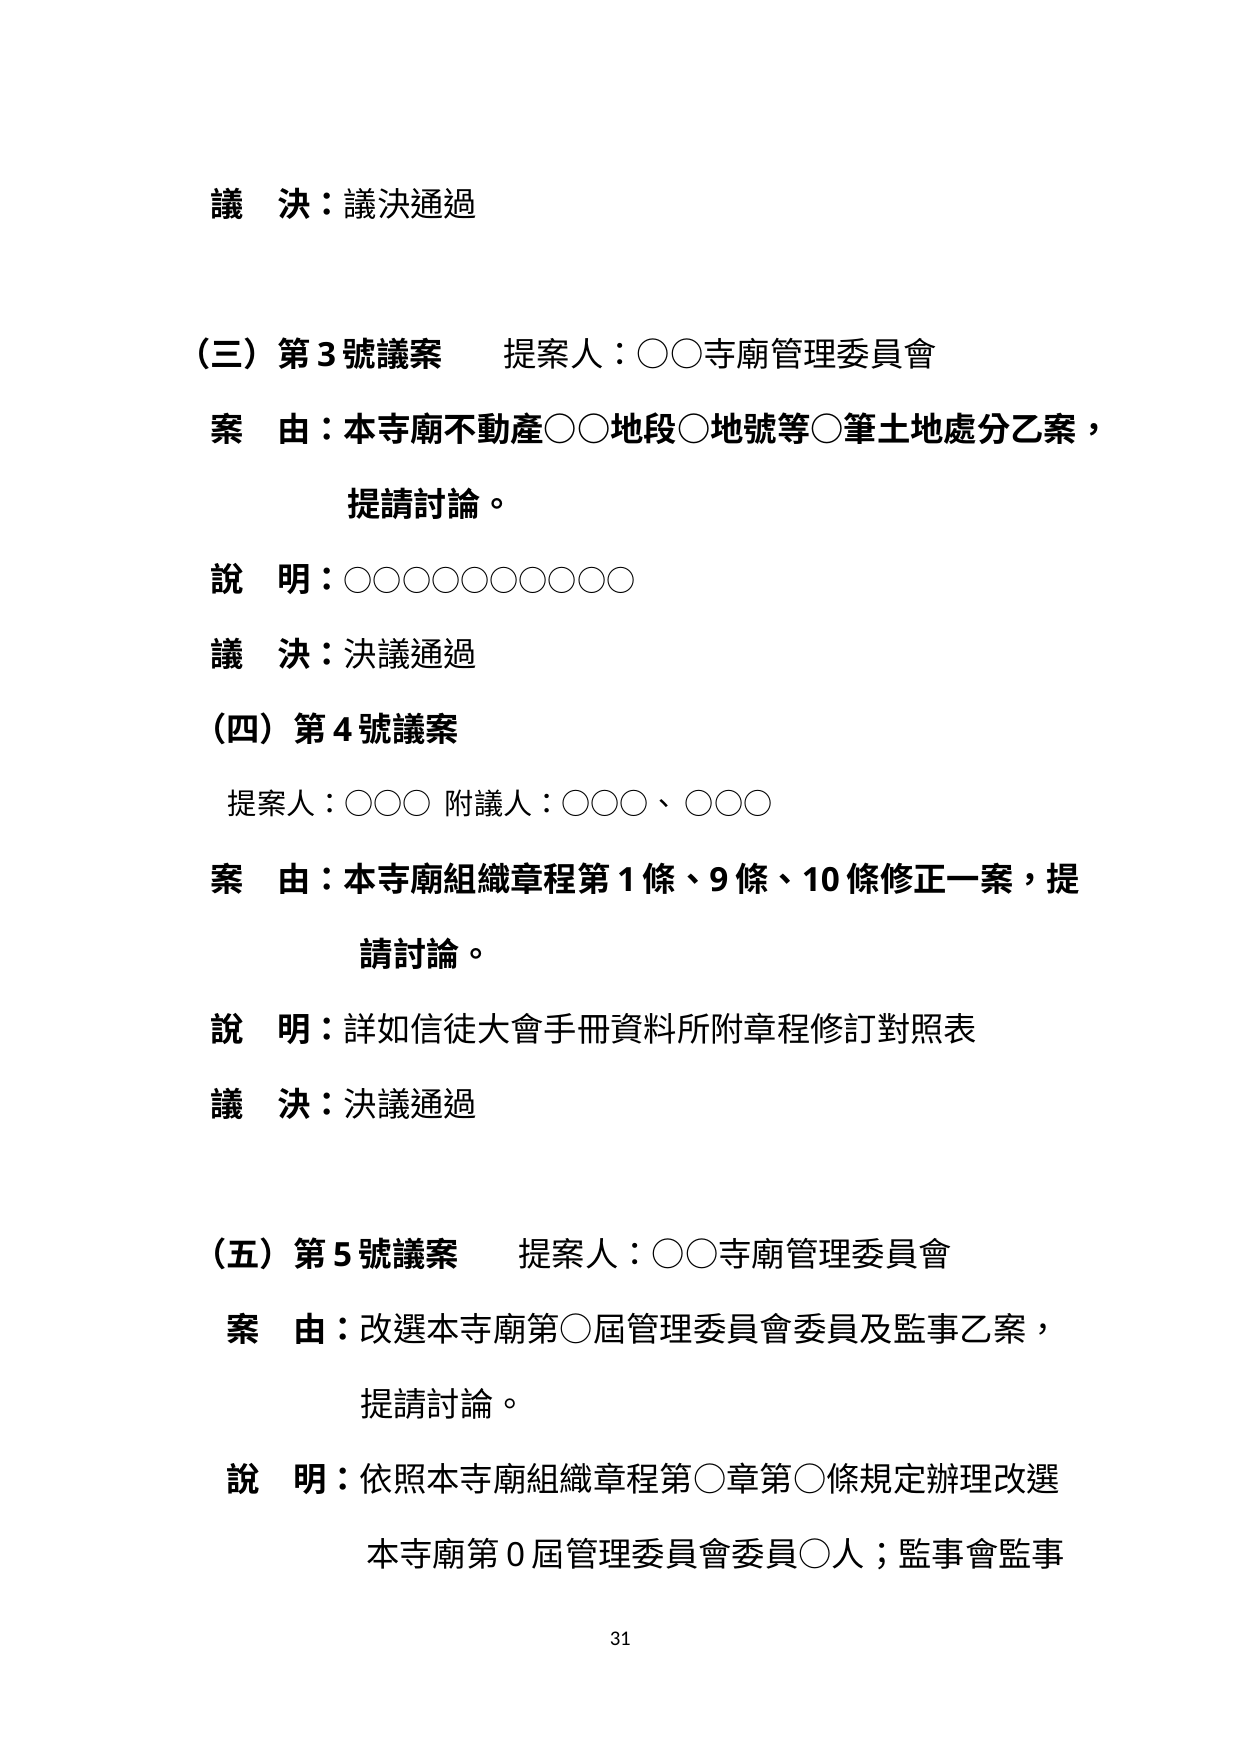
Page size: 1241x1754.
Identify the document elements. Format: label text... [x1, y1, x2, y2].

text 說 明：依照本寺廟組織章程第○章第○條規定辦理改選本寺廟第0屆管理委員會委員○人；監事會監事 [159, 1439, 1081, 1589]
text 提案人：○○○ 附議人：○○○、 ○○○ [159, 764, 1081, 839]
text 案 由：本寺廟組織章程第1條、9條、10條修正一案，提請討論。 [159, 839, 1081, 989]
text 說 明：詳如信徒大會手冊資料所附章程修訂對照表 [159, 989, 1081, 1064]
text 說 明：○○○○○○○○○○ [159, 539, 1081, 614]
text （四）第4號議案 [159, 689, 1081, 764]
text 議 決：決議通過 [159, 1064, 1081, 1139]
text （三）第3號議案 提案人：○○寺廟管理委員會 [159, 314, 1081, 389]
text 案 由：本寺廟不動產○○地段○地號等○筆土地處分乙案，提請討論。 [159, 389, 1081, 539]
text 議 決：決議通過 [159, 614, 1081, 689]
text （五）第5號議案 提案人：○○寺廟管理委員會 [159, 1214, 1081, 1289]
text 議 決：議決通過 [159, 164, 1081, 239]
text 案 由：改選本寺廟第○屆管理委員會委員及監事乙案，提請討論。 [159, 1289, 1081, 1439]
